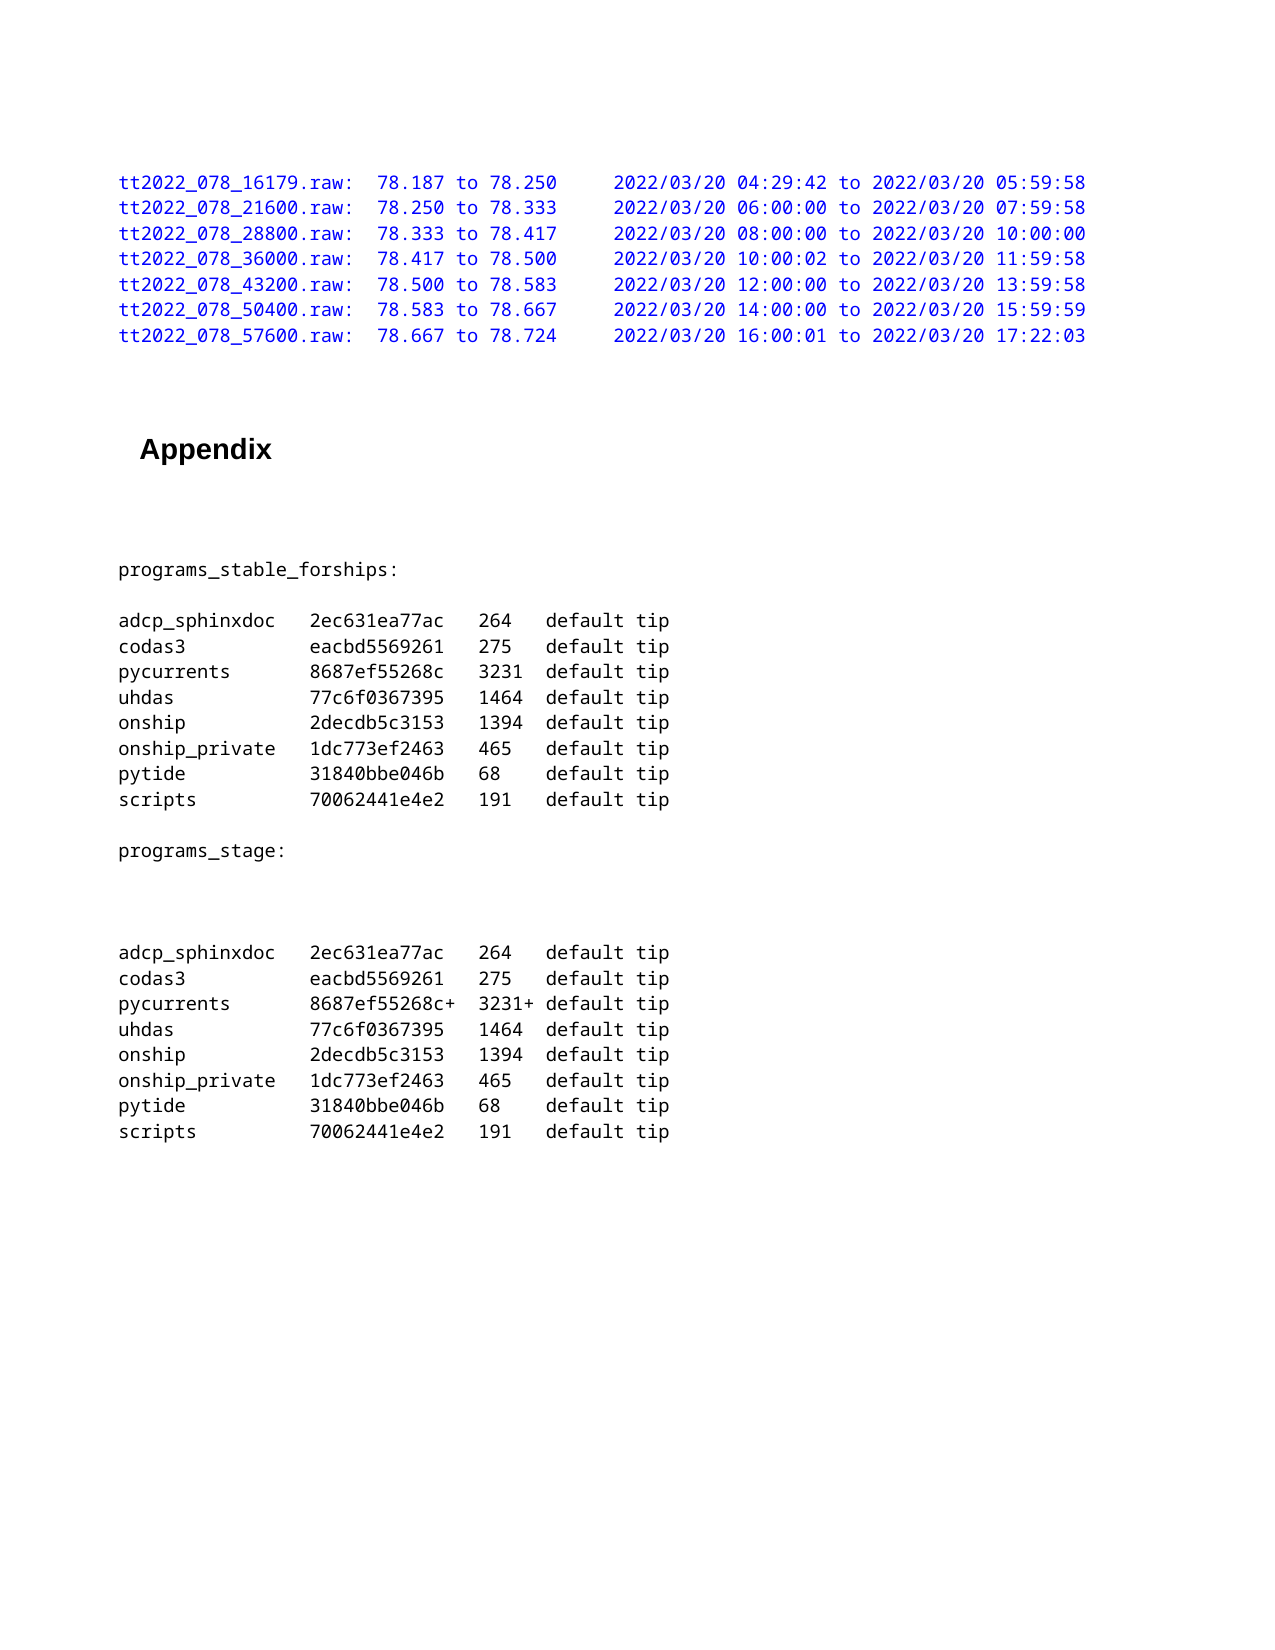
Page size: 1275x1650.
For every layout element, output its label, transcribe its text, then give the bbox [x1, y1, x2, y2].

subtitle Appendix [118, 424, 1157, 467]
text programs_stable_forships: [118, 557, 1157, 582]
text pycurrents 8687ef55268c 3231 default tip [118, 659, 1157, 684]
text adcp_sphinxdoc 2ec631ea77ac 264 default tip [118, 939, 1157, 965]
text tt2022_078_21600.raw: 78.250 to 78.333 2022/03/20 06:00:00 to 2022/03/20 07:59:58 [118, 195, 1157, 220]
text pycurrents 8687ef55268c+ 3231+ default tip [118, 990, 1157, 1016]
text tt2022_078_36000.raw: 78.417 to 78.500 2022/03/20 10:00:02 to 2022/03/20 11:59:58 [118, 246, 1157, 271]
text tt2022_078_28800.raw: 78.333 to 78.417 2022/03/20 08:00:00 to 2022/03/20 10:00:00 [118, 220, 1157, 246]
text uhdas 77c6f0367395 1464 default tip [118, 1016, 1157, 1041]
text codas3 eacbd5569261 275 default tip [118, 633, 1157, 659]
text pytide 31840bbe046b 68 default tip [118, 1092, 1157, 1118]
text codas3 eacbd5569261 275 default tip [118, 965, 1157, 990]
text tt2022_078_57600.raw: 78.667 to 78.724 2022/03/20 16:00:01 to 2022/03/20 17:22:03 [118, 322, 1157, 348]
text programs_stage: [118, 837, 1157, 863]
text scripts 70062441e4e2 191 default tip [118, 786, 1157, 812]
text onship_private 1dc773ef2463 465 default tip [118, 735, 1157, 761]
text tt2022_078_43200.raw: 78.500 to 78.583 2022/03/20 12:00:00 to 2022/03/20 13:59:58 [118, 271, 1157, 297]
text pytide 31840bbe046b 68 default tip [118, 761, 1157, 786]
text onship 2decdb5c3153 1394 default tip [118, 1041, 1157, 1067]
text onship_private 1dc773ef2463 465 default tip [118, 1067, 1157, 1092]
text uhdas 77c6f0367395 1464 default tip [118, 684, 1157, 710]
text scripts 70062441e4e2 191 default tip [118, 1118, 1157, 1143]
text tt2022_078_16179.raw: 78.187 to 78.250 2022/03/20 04:29:42 to 2022/03/20 05:59:58 [118, 169, 1157, 195]
text adcp_sphinxdoc 2ec631ea77ac 264 default tip [118, 608, 1157, 633]
text tt2022_078_50400.raw: 78.583 to 78.667 2022/03/20 14:00:00 to 2022/03/20 15:59:59 [118, 297, 1157, 322]
text onship 2decdb5c3153 1394 default tip [118, 710, 1157, 735]
